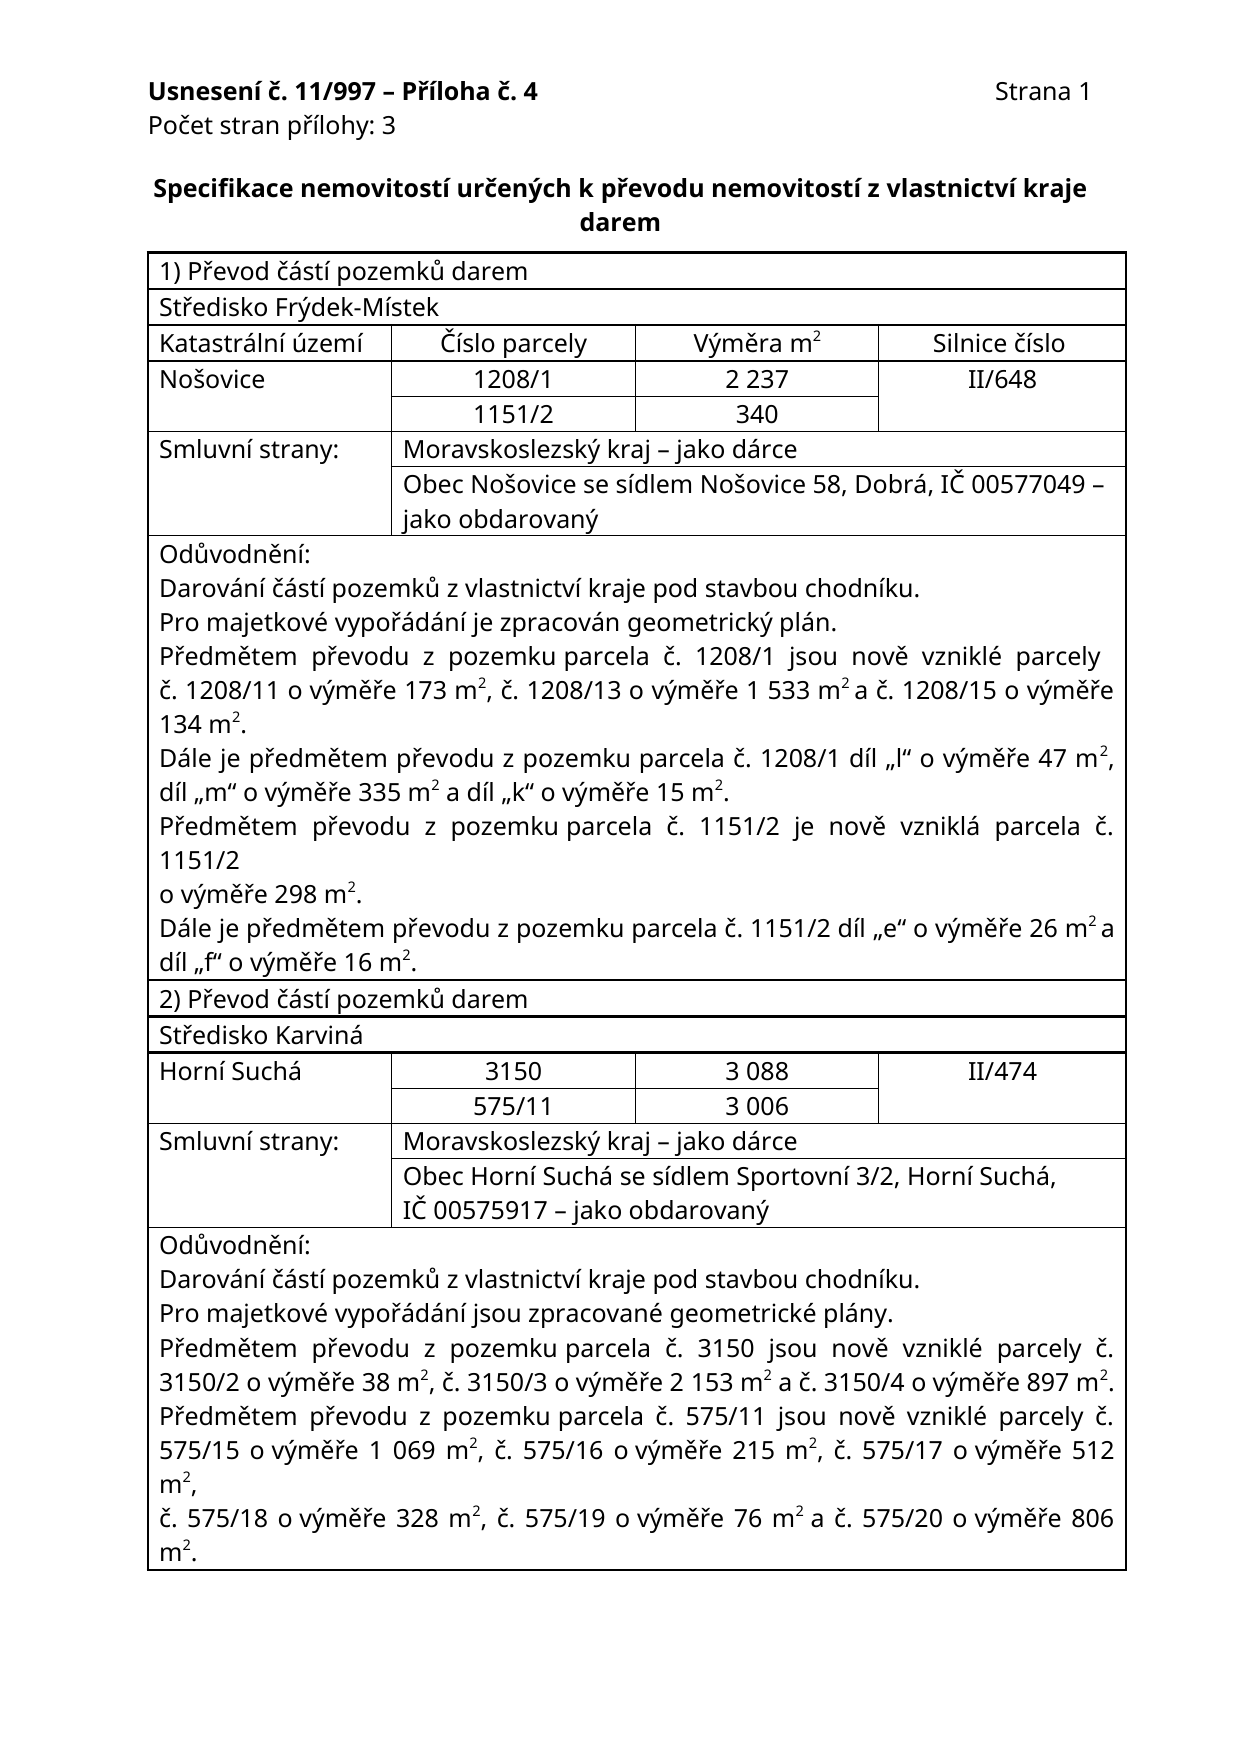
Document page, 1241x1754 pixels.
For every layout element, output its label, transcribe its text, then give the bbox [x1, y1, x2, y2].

table_cell Nošovice [149, 362, 391, 431]
table_cell Obec Horní Suchá se sídlem Sportovní 3/2, Horní Suchá, IČ 00575917 – jako obdarovaný [392, 1159, 1125, 1227]
table_cell Číslo parcely [392, 326, 635, 360]
table_header 1) Převod částí pozemků darem [149, 254, 1125, 287]
table_cell Smluvní strany: [149, 432, 391, 535]
table_cell Smluvní strany: [149, 1124, 391, 1227]
table_cell Odůvodnění: Darování částí pozemků z vlastnictví kraje pod stavbou chodníku. Pro majetkové vypořádání jsou zpracované geometrické plány. Předmětem převodu z pozemku parcela č. 3150 jsou nově vzniklé parcely č. 3150/2 o výměře 38 m2, č. 3150/3 o výměře 2 153 m2 a č. 3150/4 o výměře 897 m2. Předmětem převodu z pozemku parcela č. 575/11 jsou nově vzniklé parcely č. 575/15 o výměře 1 069 m2, č. 575/16 o výměře 215 m2, č. 575/17 o výměře 512 m2, č. 575/18 o výměře 328 m2, č. 575/19 o výměře 76 m2 a č. 575/20 o výměře 806 m2. [149, 1228, 1125, 1569]
table_cell Výměra m2 [636, 326, 878, 360]
table_cell Středisko Frýdek-Místek [149, 290, 1125, 324]
table_cell Katastrální území [149, 326, 391, 360]
table_cell Středisko Karviná [149, 1018, 1125, 1051]
text Specifikace nemovitostí určených k převodu nemovitostí z vlastnictví kraje darem [148, 171, 1092, 239]
table_cell II/648 [879, 362, 1125, 431]
table_cell Horní Suchá [149, 1054, 391, 1123]
table_cell 1208/1 [392, 362, 635, 396]
table_cell 340 [636, 397, 878, 431]
table_cell 2 237 [636, 362, 878, 396]
table_cell 3 088 [636, 1054, 878, 1088]
table_cell Odůvodnění: Darování částí pozemků z vlastnictví kraje pod stavbou chodníku. Pro majetkové vypořádání je zpracován geometrický plán. Předmětem převodu z pozemku parcela č. 1208/1 jsou nově vzniklé parcely č. 1208/11 o výměře 173 m2, č. 1208/13 o výměře 1 533 m2 a č. 1208/15 o výměře 134 m2. Dále je předmětem převodu z pozemku parcela č. 1208/1 díl „l“ o výměře 47 m2, díl „m“ o výměře 335 m2 a díl „k“ o výměře 15 m2. Předmětem převodu z pozemku parcela č. 1151/2 je nově vzniklá parcela č. 1151/2 o výměře 298 m2. Dále je předmětem převodu z pozemku parcela č. 1151/2 díl „e“ o výměře 26 m2 a díl „f“ o výměře 16 m2. [149, 536, 1125, 979]
table_cell II/474 [879, 1054, 1125, 1123]
table_cell Moravskoslezský kraj – jako dárce [392, 1124, 1125, 1158]
table_cell Moravskoslezský kraj – jako dárce [392, 432, 1125, 466]
table_cell 3150 [392, 1054, 635, 1088]
table_cell Silnice číslo [879, 326, 1125, 360]
table_cell 2) Převod částí pozemků darem [149, 981, 1125, 1015]
table_cell 575/11 [392, 1089, 635, 1123]
table_cell 3 006 [636, 1089, 878, 1123]
table_cell 1151/2 [392, 397, 635, 431]
table_cell Obec Nošovice se sídlem Nošovice 58, Dobrá, IČ 00577049 – jako obdarovaný [392, 467, 1125, 535]
